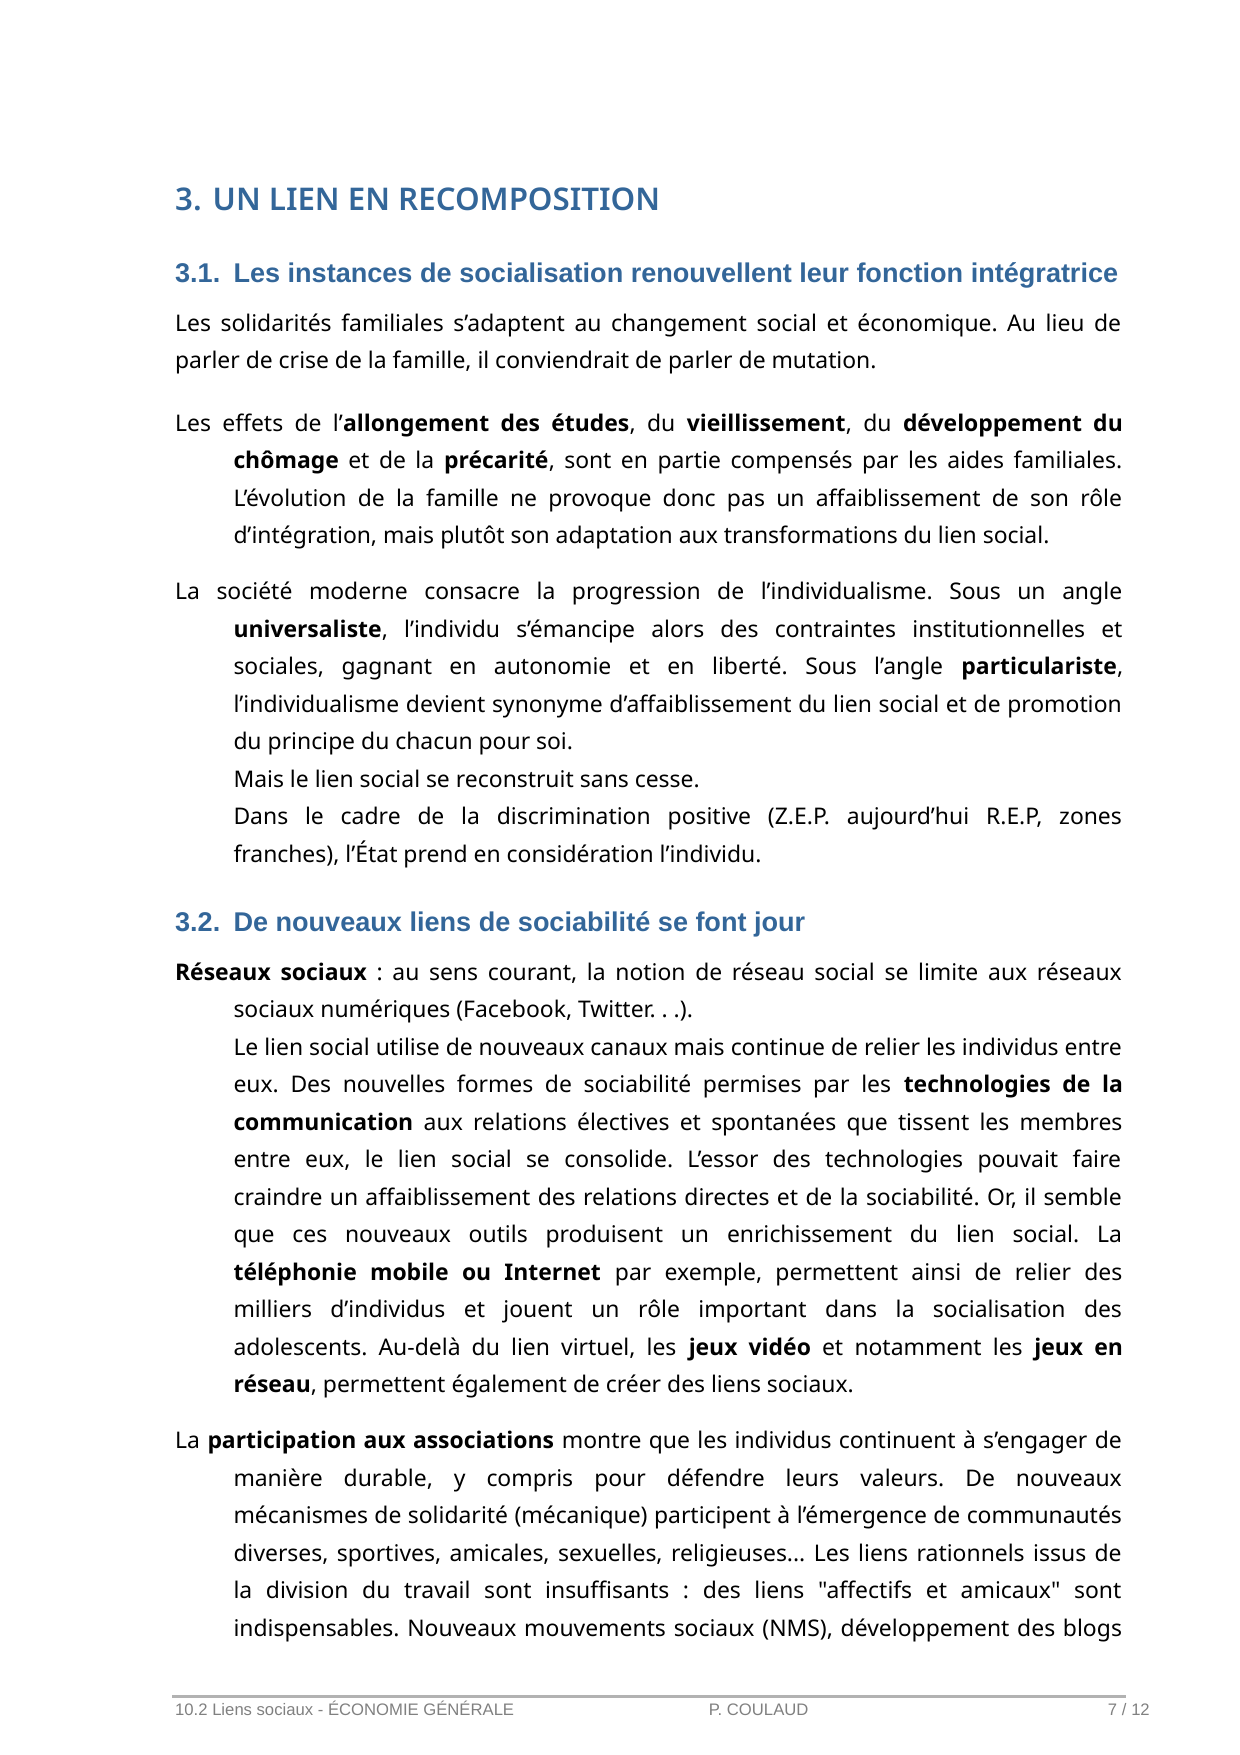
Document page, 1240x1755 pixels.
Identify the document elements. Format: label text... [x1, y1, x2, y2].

subtitle Les instances de socialisation renouvellent leur fonction intégratrice [175, 257, 1123, 288]
text Les solidarités familiales s’adaptent au changement social et économique. Au lieu de parler de crise de la famille, il conviendrait de parler de mutation. [175, 307, 1123, 375]
text Les effets de l’allongement des études, du vieillissement, du développement du chômage et de la précarité, sont en partie compensés par les aides familiales. L’évolution de la famille ne provoque donc pas un affaiblissement de son rôle d’intégration, mais plutôt son adaptation aux transformations du lien social. [175, 407, 1123, 550]
text La participation aux associations montre que les individus continuent à s’engager de manière durable, y compris pour défendre leurs valeurs. De nouveaux mécanismes de solidarité (mécanique) participent à l’émergence de communautés diverses, sportives, amicales, sexuelles, religieuses... Les liens rationnels issus de la division du travail sont insuffisants : des liens "affectifs et amicaux" sont indispensables. Nouveaux mouvements sociaux (NMS), développement des blogs [175, 1424, 1123, 1643]
text Réseaux sociaux : au sens courant, la notion de réseau social se limite aux réseaux sociaux numériques (Facebook, Twitter. . .). Le lien social utilise de nouveaux canaux mais continue de relier les individus entre eux. Des nouvelles formes de sociabilité permises par les technologies de la communication aux relations électives et spontanées que tissent les membres entre eux, le lien social se consolide. L’essor des technologies pouvait faire craindre un affaiblissement des relations directes et de la sociabilité. Or, il semble que ces nouveaux outils produisent un enrichissement du lien social. La téléphonie mobile ou Internet par exemple, permettent ainsi de relier des milliers d’individus et jouent un rôle important dans la socialisation des adolescents. Au-delà du lien virtuel, les jeux vidéo et notamment les jeux en réseau, permettent également de créer des liens sociaux. [175, 956, 1123, 1399]
subtitle De nouveaux liens de sociabilité se font jour [175, 907, 1123, 937]
subtitle UN LIEN EN RECOMPOSITION [175, 177, 1123, 220]
text La société moderne consacre la progression de l’individualisme. Sous un angle universaliste, l’individu s’émancipe alors des contraintes institutionnelles et sociales, gagnant en autonomie et en liberté. Sous l’angle particulariste, l’individualisme devient synonyme d’affaiblissement du lien social et de promotion du principe du chacun pour soi. Mais le lien social se reconstruit sans cesse. Dans le cadre de la discrimination positive (Z.E.P. aujourd’hui R.E.P, zones franches), l’État prend en considération l’individu. [175, 575, 1123, 869]
